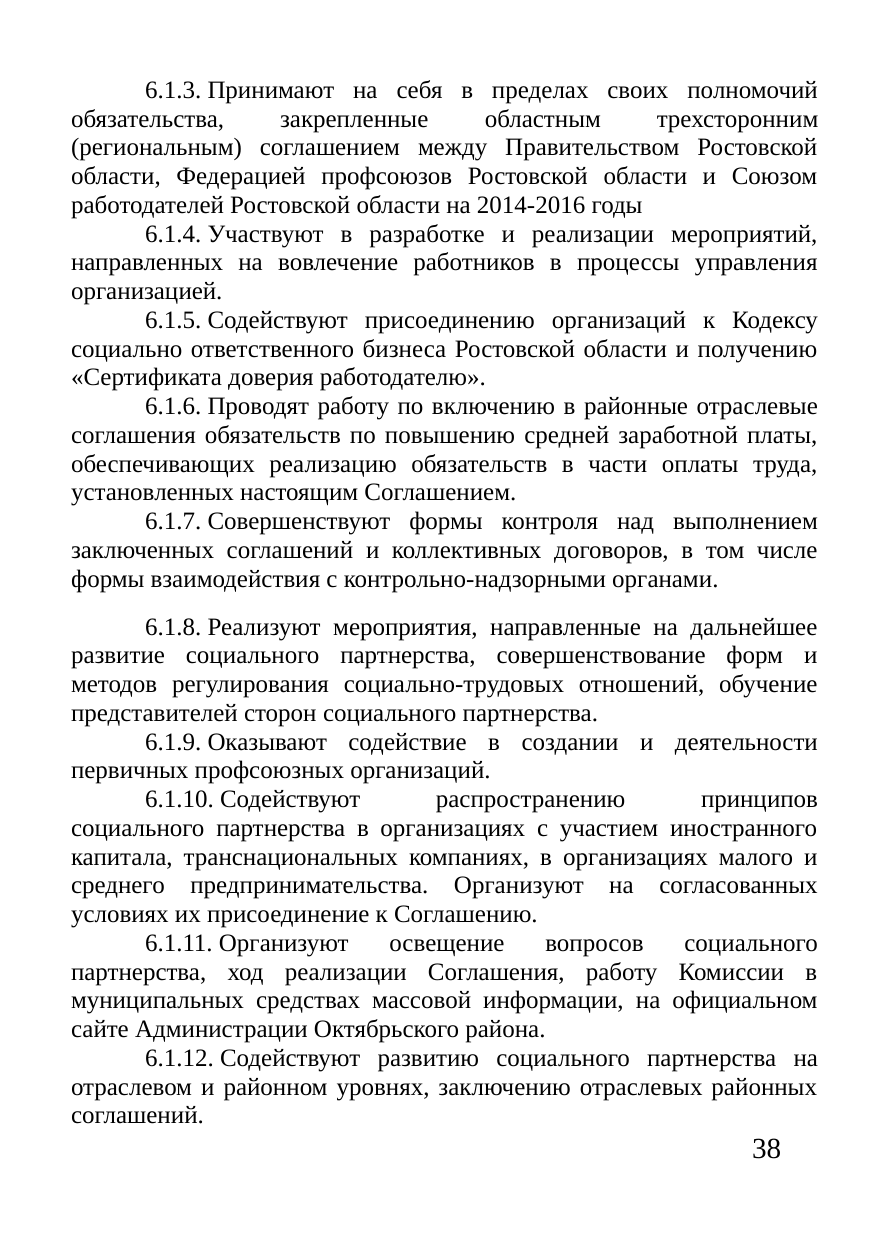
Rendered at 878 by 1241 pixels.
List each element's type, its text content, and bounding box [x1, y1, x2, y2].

text 6.1.4. Участвуют в разработке и реализации мероприятий, направленных на вовлечение работников в процессы управления организацией. [71, 219, 818, 305]
text 6.1.8. Реализуют мероприятия, направленные на дальнейшее развитие социального партнерства, совершенствование форм и методов регулирования социально-трудовых отношений, обучение представителей сторон социального партнерства. [71, 612, 818, 727]
text 6.1.11. Организуют освещение вопросов социального партнерства, ход реализации Соглашения, работу Комиссии в муниципальных средствах массовой информации, на официальном сайте Администрации Октябрьского района. [71, 928, 818, 1043]
text 6.1.10. Содействуют распространению принципов социального партнерства в организациях с участием иностранного капитала, транснациональных компаниях, в организациях малого и среднего предпринимательства. Организуют на согласованных условиях их присоединение к Соглашению. [71, 784, 818, 928]
text 6.1.7. Совершенствуют формы контроля над выполнением заключенных соглашений и коллективных договоров, в том числе формы взаимодействия с контрольно-надзорными органами. [71, 506, 818, 592]
text 6.1.9. Оказывают содействие в создании и деятельности первичных профсоюзных организаций. [71, 727, 818, 784]
text 6.1.5. Содействуют присоединению организаций к Кодексу социально ответственного бизнеса Ростовской области и получению «Сертификата доверия работодателю». [71, 305, 818, 391]
text 6.1.6. Проводят работу по включению в районные отраслевые соглашения обязательств по повышению средней заработной платы, обеспечивающих реализацию обязательств в части оплаты труда, установленных настоящим Соглашением. [71, 391, 818, 506]
text 6.1.12. Содействуют развитию социального партнерства на отраслевом и районном уровнях, заключению отраслевых районных соглашений. [71, 1043, 818, 1129]
text 6.1.3. Принимают на себя в пределах своих полномочий обязательства, закрепленные областным трехсторонним (региональным) соглашением между Правительством Ростовской области, Федерацией профсоюзов Ростовской области и Союзом работодателей Ростовской области на 2014-2016 годы [71, 75, 818, 219]
